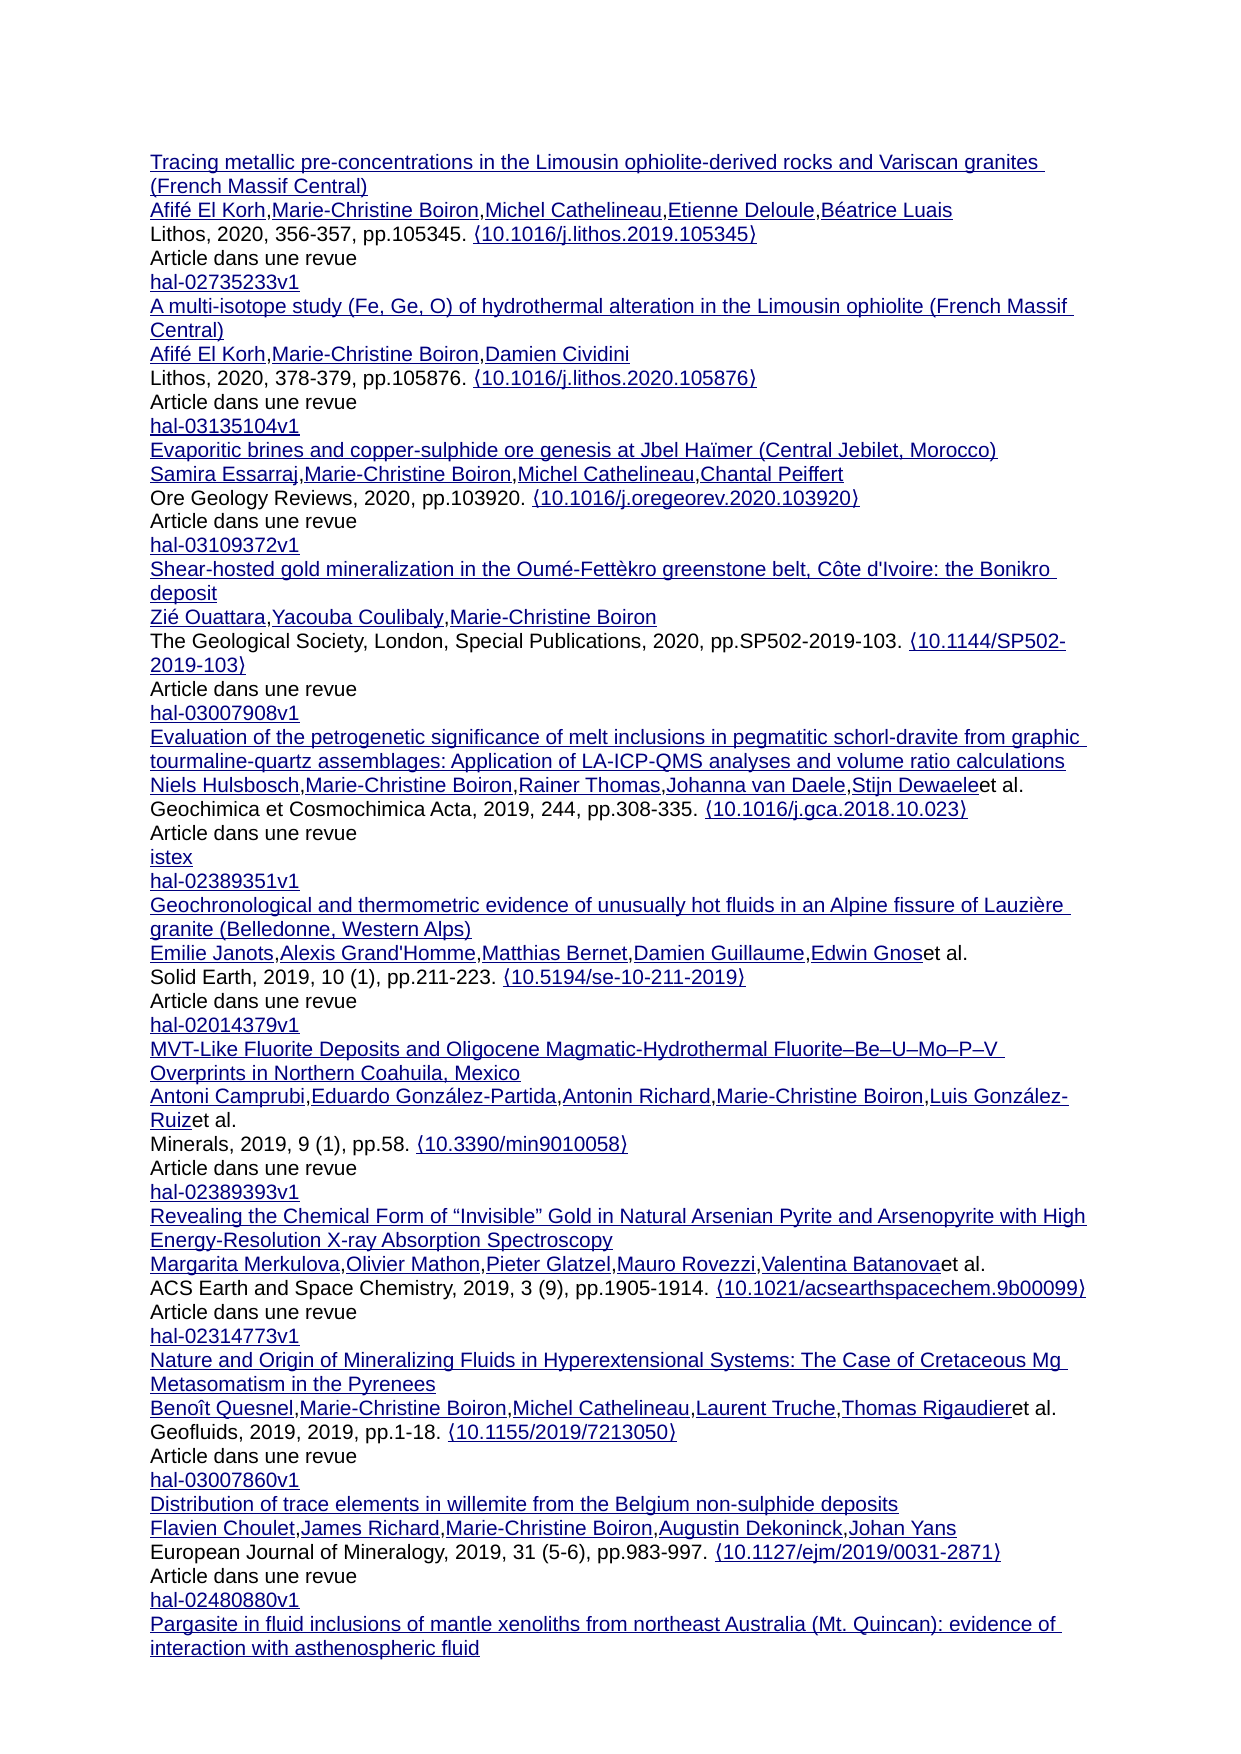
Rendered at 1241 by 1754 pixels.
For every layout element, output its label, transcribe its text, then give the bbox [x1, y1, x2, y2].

table_cell Nature and Origin of Mineralizing Fluids in Hyperextensional Systems: The Case of Cretaceous Mg Metasomatism in the Pyrenees Benoît Quesnel,Marie-Christine Boiron,Michel Cathelineau,Laurent Truche,Thomas Rigaudieret al. Geofluids, 2019, 2019, pp.1-18. ⟨10.1155/2019/7213050⟩ Article dans une revue hal-03007860v1 [150, 1348, 1090, 1492]
table_cell Evaporitic brines and copper-sulphide ore genesis at Jbel Haïmer (Central Jebilet, Morocco) Samira Essarraj,Marie-Christine Boiron,Michel Cathelineau,Chantal Peiffert Ore Geology Reviews, 2020, pp.103920. ⟨10.1016/j.oregeorev.2020.103920⟩ Article dans une revue hal-03109372v1 [150, 438, 1090, 557]
table_cell MVT-Like Fluorite Deposits and Oligocene Magmatic-Hydrothermal Fluorite–Be–U–Mo–P–V Overprints in Northern Coahuila, Mexico Antoni Camprubi,Eduardo González-Partida,Antonin Richard,Marie-Christine Boiron,Luis González-Ruizet al. Minerals, 2019, 9 (1), pp.58. ⟨10.3390/min9010058⟩ Article dans une revue hal-02389393v1 [150, 1036, 1090, 1204]
table_cell A multi-isotope study (Fe, Ge, O) of hydrothermal alteration in the Limousin ophiolite (French Massif Central) Afifé El Korh,Marie-Christine Boiron,Damien Cividini Lithos, 2020, 378-379, pp.105876. ⟨10.1016/j.lithos.2020.105876⟩ Article dans une revue hal-03135104v1 [150, 294, 1090, 437]
table_cell Evaluation of the petrogenetic significance of melt inclusions in pegmatitic schorl-dravite from graphic tourmaline-quartz assemblages: Application of LA-ICP-QMS analyses and volume ratio calculations Niels Hulsbosch,Marie-Christine Boiron,Rainer Thomas,Johanna van Daele,Stijn Dewaeleet al. Geochimica et Cosmochimica Acta, 2019, 244, pp.308-335. ⟨10.1016/j.gca.2018.10.023⟩ Article dans une revue istex hal-02389351v1 [150, 725, 1090, 893]
table_cell Distribution of trace elements in willemite from the Belgium non-sulphide deposits Flavien Choulet,James Richard,Marie-Christine Boiron,Augustin Dekoninck,Johan Yans European Journal of Mineralogy, 2019, 31 (5-6), pp.983-997. ⟨10.1127/ejm/2019/0031-2871⟩ Article dans une revue hal-02480880v1 [150, 1492, 1090, 1611]
table_cell Shear-hosted gold mineralization in the Oumé-Fettèkro greenstone belt, Côte d'Ivoire: the Bonikro deposit Zié Ouattara,Yacouba Coulibaly,Marie-Christine Boiron The Geological Society, London, Special Publications, 2020, pp.SP502-2019-103. ⟨10.1144/SP502-2019-103⟩ Article dans une revue hal-03007908v1 [150, 557, 1090, 725]
table_cell Geochronological and thermometric evidence of unusually hot fluids in an Alpine fissure of Lauzière granite (Belledonne, Western Alps) Emilie Janots,Alexis Grand'Homme,Matthias Bernet,Damien Guillaume,Edwin Gnoset al. Solid Earth, 2019, 10 (1), pp.211-223. ⟨10.5194/se-10-211-2019⟩ Article dans une revue hal-02014379v1 [150, 893, 1090, 1036]
table_cell Pargasite in fluid inclusions of mantle xenoliths from northeast Australia (Mt. Quincan): evidence of interaction with asthenospheric fluid [150, 1611, 1090, 1659]
table_cell Tracing metallic pre-concentrations in the Limousin ophiolite-derived rocks and Variscan granites (French Massif Central) Afifé El Korh,Marie-Christine Boiron,Michel Cathelineau,Etienne Deloule,Béatrice Luais Lithos, 2020, 356-357, pp.105345. ⟨10.1016/j.lithos.2019.105345⟩ Article dans une revue hal-02735233v1 [150, 150, 1090, 294]
table_cell Revealing the Chemical Form of “Invisible” Gold in Natural Arsenian Pyrite and Arsenopyrite with High Energy-Resolution X-ray Absorption Spectroscopy Margarita Merkulova,Olivier Mathon,Pieter Glatzel,Mauro Rovezzi,Valentina Batanovaet al. ACS Earth and Space Chemistry, 2019, 3 (9), pp.1905-1914. ⟨10.1021/acsearthspacechem.9b00099⟩ Article dans une revue hal-02314773v1 [150, 1204, 1090, 1348]
